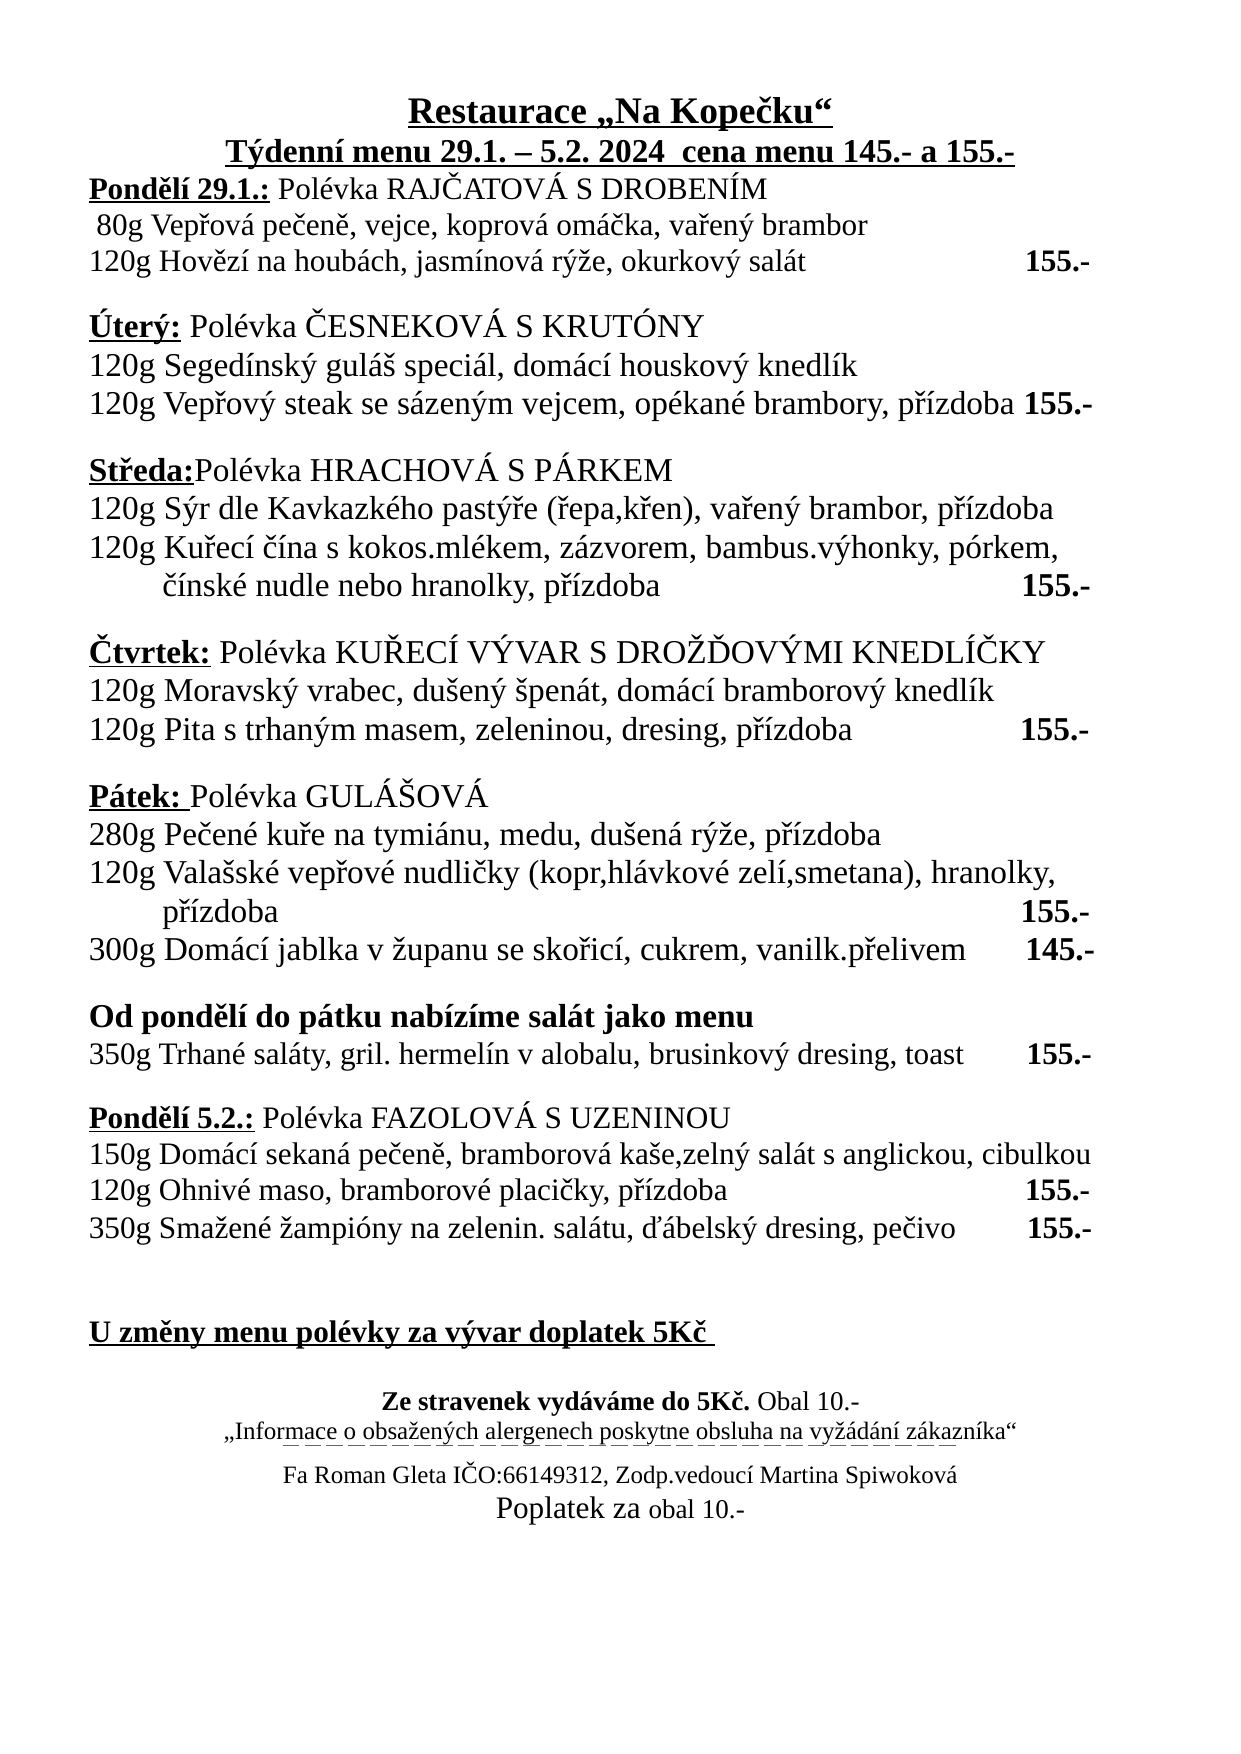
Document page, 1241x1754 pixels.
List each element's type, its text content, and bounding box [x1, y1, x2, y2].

text 120g Hovězí na houbách, jasmínová rýže, okurkový salát 155.- [88, 242, 1152, 278]
text 300g Domácí jablka v županu se skořicí, cukrem, vanilk.přelivem 145.- [88, 929, 1152, 968]
text „Informace o obsažených alergenech poskytne obsluha na vyžádání zákazníka“ [88, 1416, 1152, 1444]
text 280g Pečené kuře na tymiánu, medu, dušená rýže, přízdoba [88, 814, 1152, 853]
text Od pondělí do pátku nabízíme salát jako menu [88, 997, 1152, 1035]
text 120g Moravský vrabec, dušený špenát, domácí bramborový knedlík [88, 671, 1152, 709]
text Týdenní menu 29.1. – 5.2. 2024 cena menu 145.- a 155.- [88, 132, 1152, 170]
text 120g Valašské vepřové nudličky (kopr,hlávkové zelí,smetana), hranolky, přízdoba 155.- [88, 853, 1152, 929]
text Středa:Polévka HRACHOVÁ S PÁRKEM [88, 450, 1152, 489]
text 120g Segedínský guláš speciál, domácí houskový knedlík [88, 345, 1152, 383]
text Pátek: Polévka GULÁŠOVÁ [88, 776, 1152, 814]
text Poplatek za obal 10.- [88, 1489, 1152, 1525]
text Fa Roman Gleta IČO:66149312, Zodp.vedoucí Martina Spiwoková [88, 1444, 1152, 1489]
text Úterý: Polévka ČESNEKOVÁ S KRUTÓNY [88, 307, 1152, 345]
text Čtvrtek: Polévka KUŘECÍ VÝVAR S DROŽĎOVÝMI KNEDLÍČKY [88, 632, 1152, 671]
text Restaurace „Na Kopečku“ [88, 88, 1152, 132]
text 80g Vepřová pečeně, vejce, koprová omáčka, vařený brambor [88, 206, 1152, 242]
text 120g Pita s trhaným masem, zeleninou, dresing, přízdoba 155.- [88, 709, 1152, 747]
text Ze stravenek vydáváme do 5Kč. Obal 10.- [88, 1385, 1152, 1416]
text 120g Vepřový steak se sázeným vejcem, opékané brambory, přízdoba 155.- [88, 383, 1152, 422]
text 120g Kuřecí čína s kokos.mlékem, zázvorem, bambus.výhonky, pórkem, čínské nudle nebo hranolky, přízdoba 155.- [88, 527, 1152, 604]
text Pondělí 5.2.: Polévka FAZOLOVÁ S UZENINOU [88, 1099, 1152, 1136]
text U změny menu polévky za vývar doplatek 5Kč [88, 1313, 1152, 1349]
text 350g Trhané saláty, gril. hermelín v alobalu, brusinkový dresing, toast 155.- [88, 1035, 1152, 1071]
text 120g Ohnivé maso, bramborové placičky, přízdoba 155.- 350g Smažené žampióny na zelenin. salátu, ďábelský dresing, pečivo 155.- [88, 1171, 1152, 1246]
text 150g Domácí sekaná pečeně, bramborová kaše,zelný salát s anglickou, cibulkou [88, 1136, 1152, 1171]
text Pondělí 29.1.: Polévka RAJČATOVÁ S DROBENÍM [88, 170, 1152, 206]
text 120g Sýr dle Kavkazkého pastýře (řepa,křen), vařený brambor, přízdoba [88, 489, 1152, 527]
